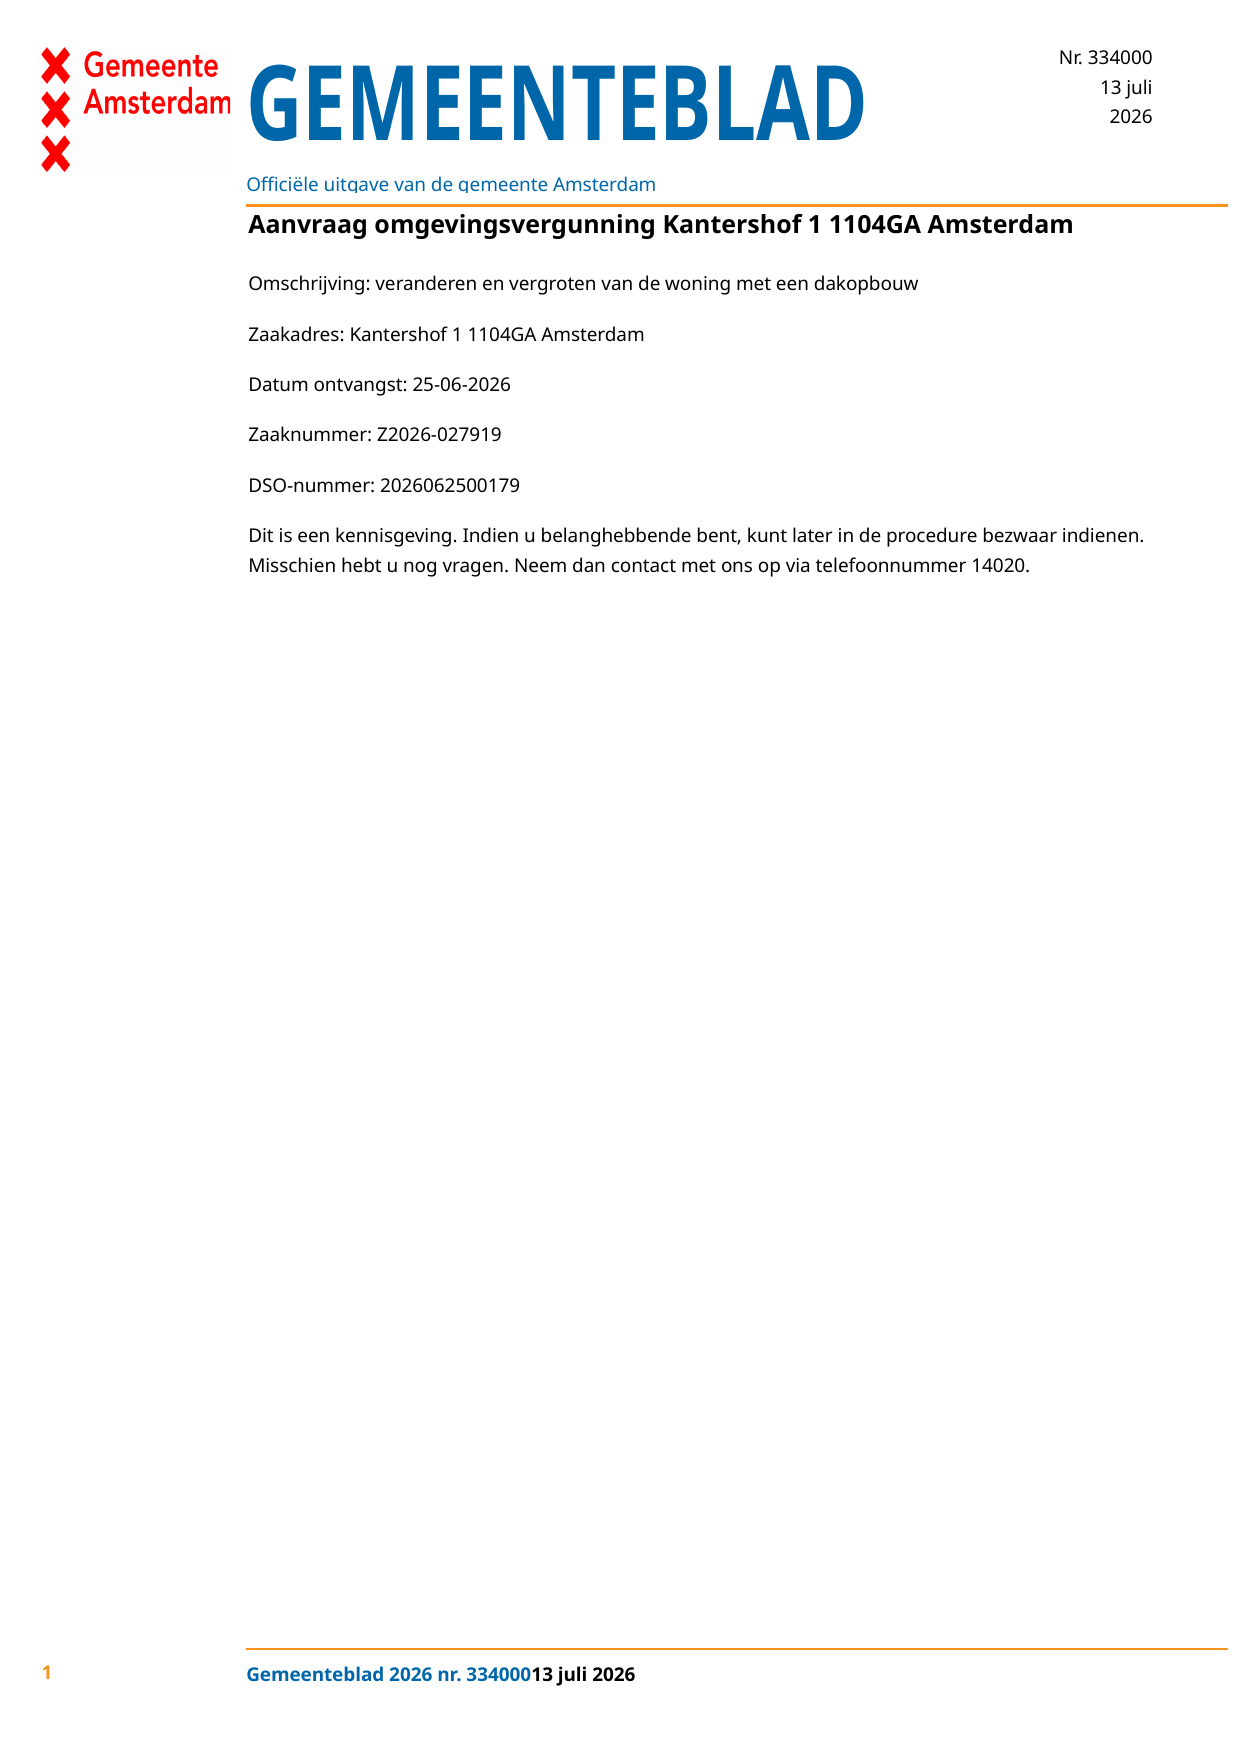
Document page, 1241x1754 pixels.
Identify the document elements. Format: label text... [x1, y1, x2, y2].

picture [41, 47, 231, 172]
text Datum ontvangst: 25-06-2026 [248, 371, 1152, 397]
text Omschrijving: veranderen en vergroten van de woning met een dakopbouw [248, 270, 1152, 296]
text Zaaknummer: Z2026-027919 [248, 422, 1152, 447]
text DSO-nummer: 2026062500179 [248, 472, 1152, 498]
text Zaakadres: Kantershof 1 1104GA Amsterdam [248, 321, 1152, 346]
text Dit is een kennisgeving. Indien u belanghebbende bent, kunt later in de procedure bezwaar indienen. Misschien hebt u nog vragen. Neem dan contact met ons op via telefoonnummer 14020. [248, 522, 1152, 578]
text Aanvraag omgevingsvergunning Kantershof 1 1104GA Amsterdam [248, 207, 1152, 241]
